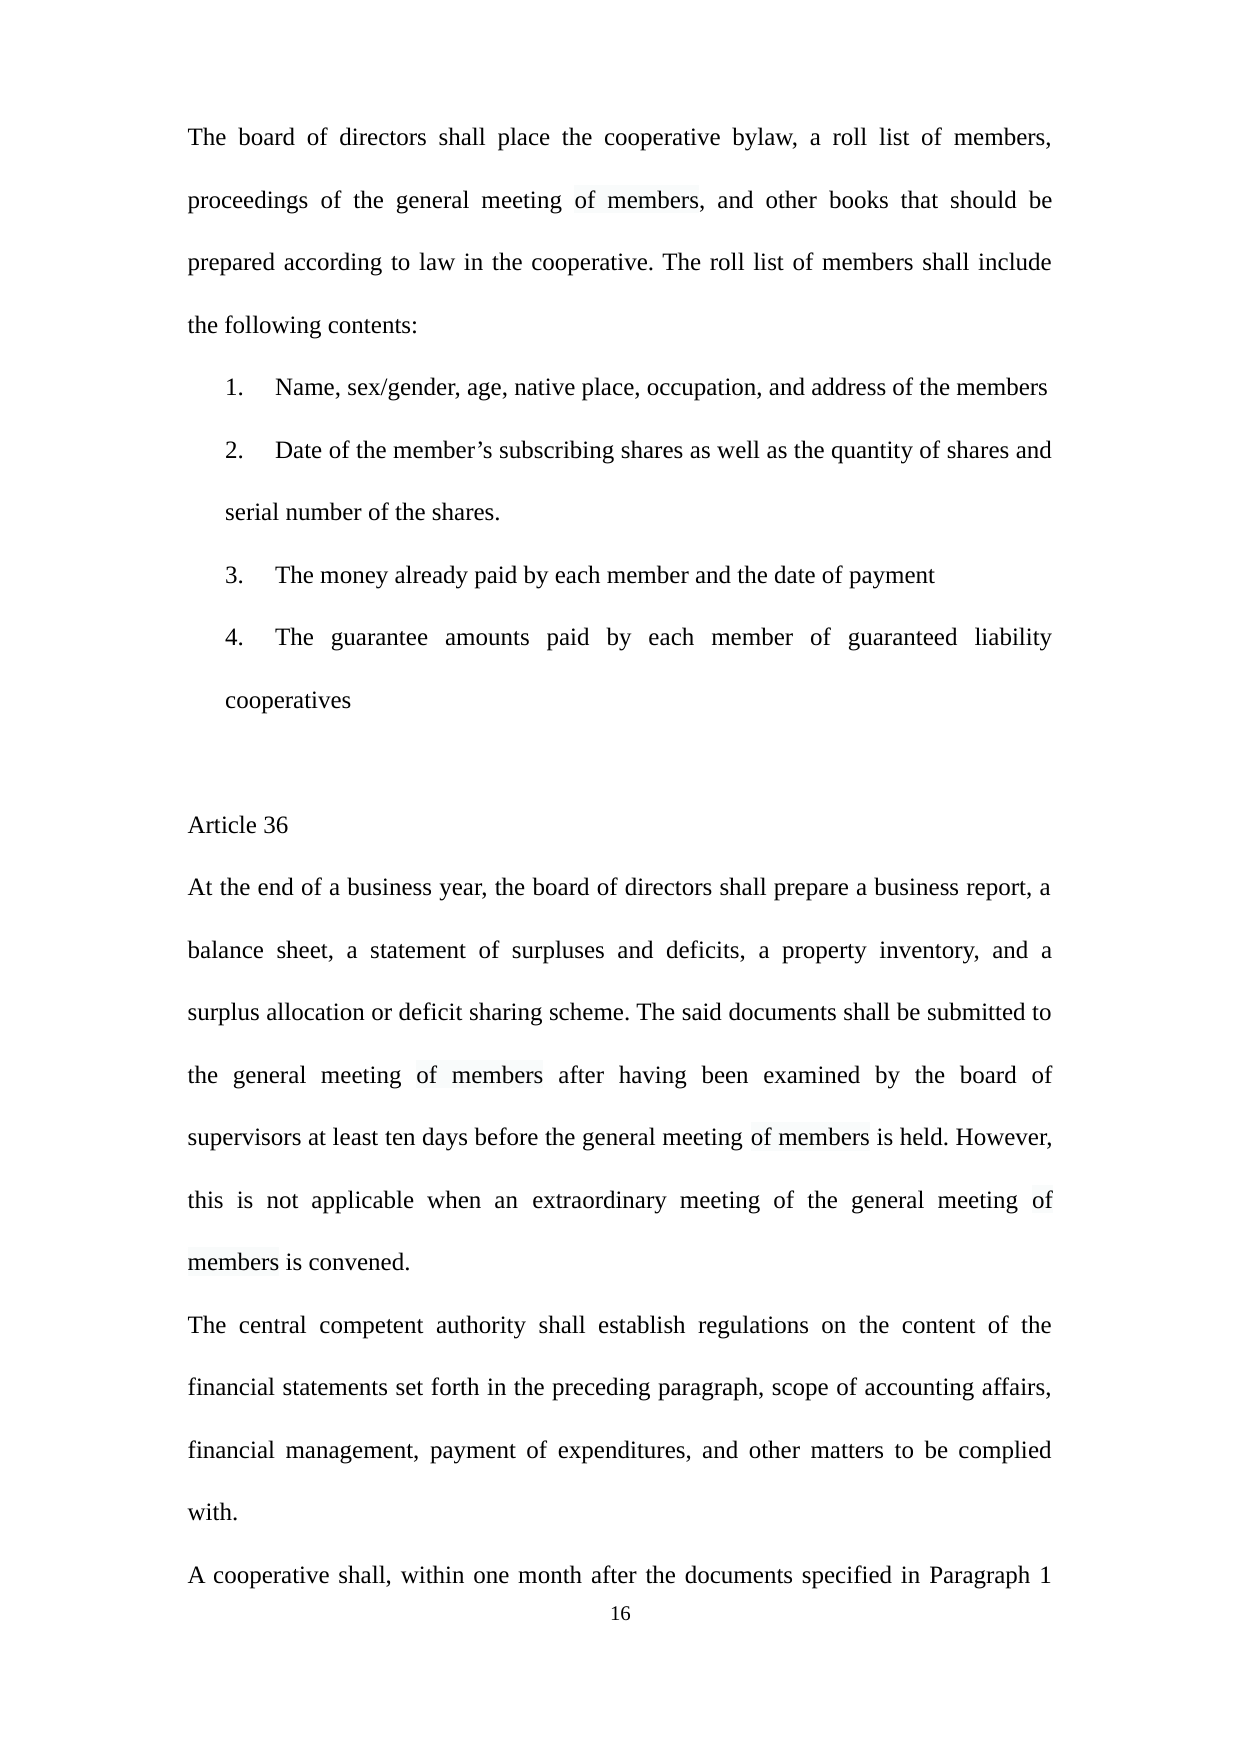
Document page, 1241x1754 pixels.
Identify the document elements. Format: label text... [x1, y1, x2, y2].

list Name, sex/gender, age, native place, occupation, and address of the members [225, 345, 1053, 407]
text At the end of a business year, the board of directors shall prepare a business report, a balance sheet, a statement of surpluses and deficits, a property inventory, and a surplus allocation or deficit sharing scheme. The said documents shall be submitted to the general meeting of members after having been examined by the board of supervisors at least ten days before the general meeting of members is held. However, this is not applicable when an extraordinary meeting of the general meeting of members is convened. [187, 845, 1053, 1282]
list The guarantee amounts paid by each member of guaranteed liability cooperatives [225, 595, 1053, 720]
list The money already paid by each member and the date of payment [225, 532, 1053, 595]
text The board of directors shall place the cooperative bylaw, a roll list of members, proceedings of the general meeting of members, and other books that should be prepared according to law in the cooperative. The roll list of members shall include the following contents: [187, 95, 1053, 345]
text A cooperative shall, within one month after the documents specified in Paragraph 1 [187, 1532, 1053, 1595]
list Date of the member’s subscribing shares as well as the quantity of shares and serial number of the shares. [225, 407, 1053, 532]
text The central competent authority shall establish regulations on the content of the financial statements set forth in the preceding paragraph, scope of accounting affairs, financial management, payment of expenditures, and other matters to be complied with. [187, 1282, 1053, 1532]
text Article 36 [187, 782, 1053, 845]
